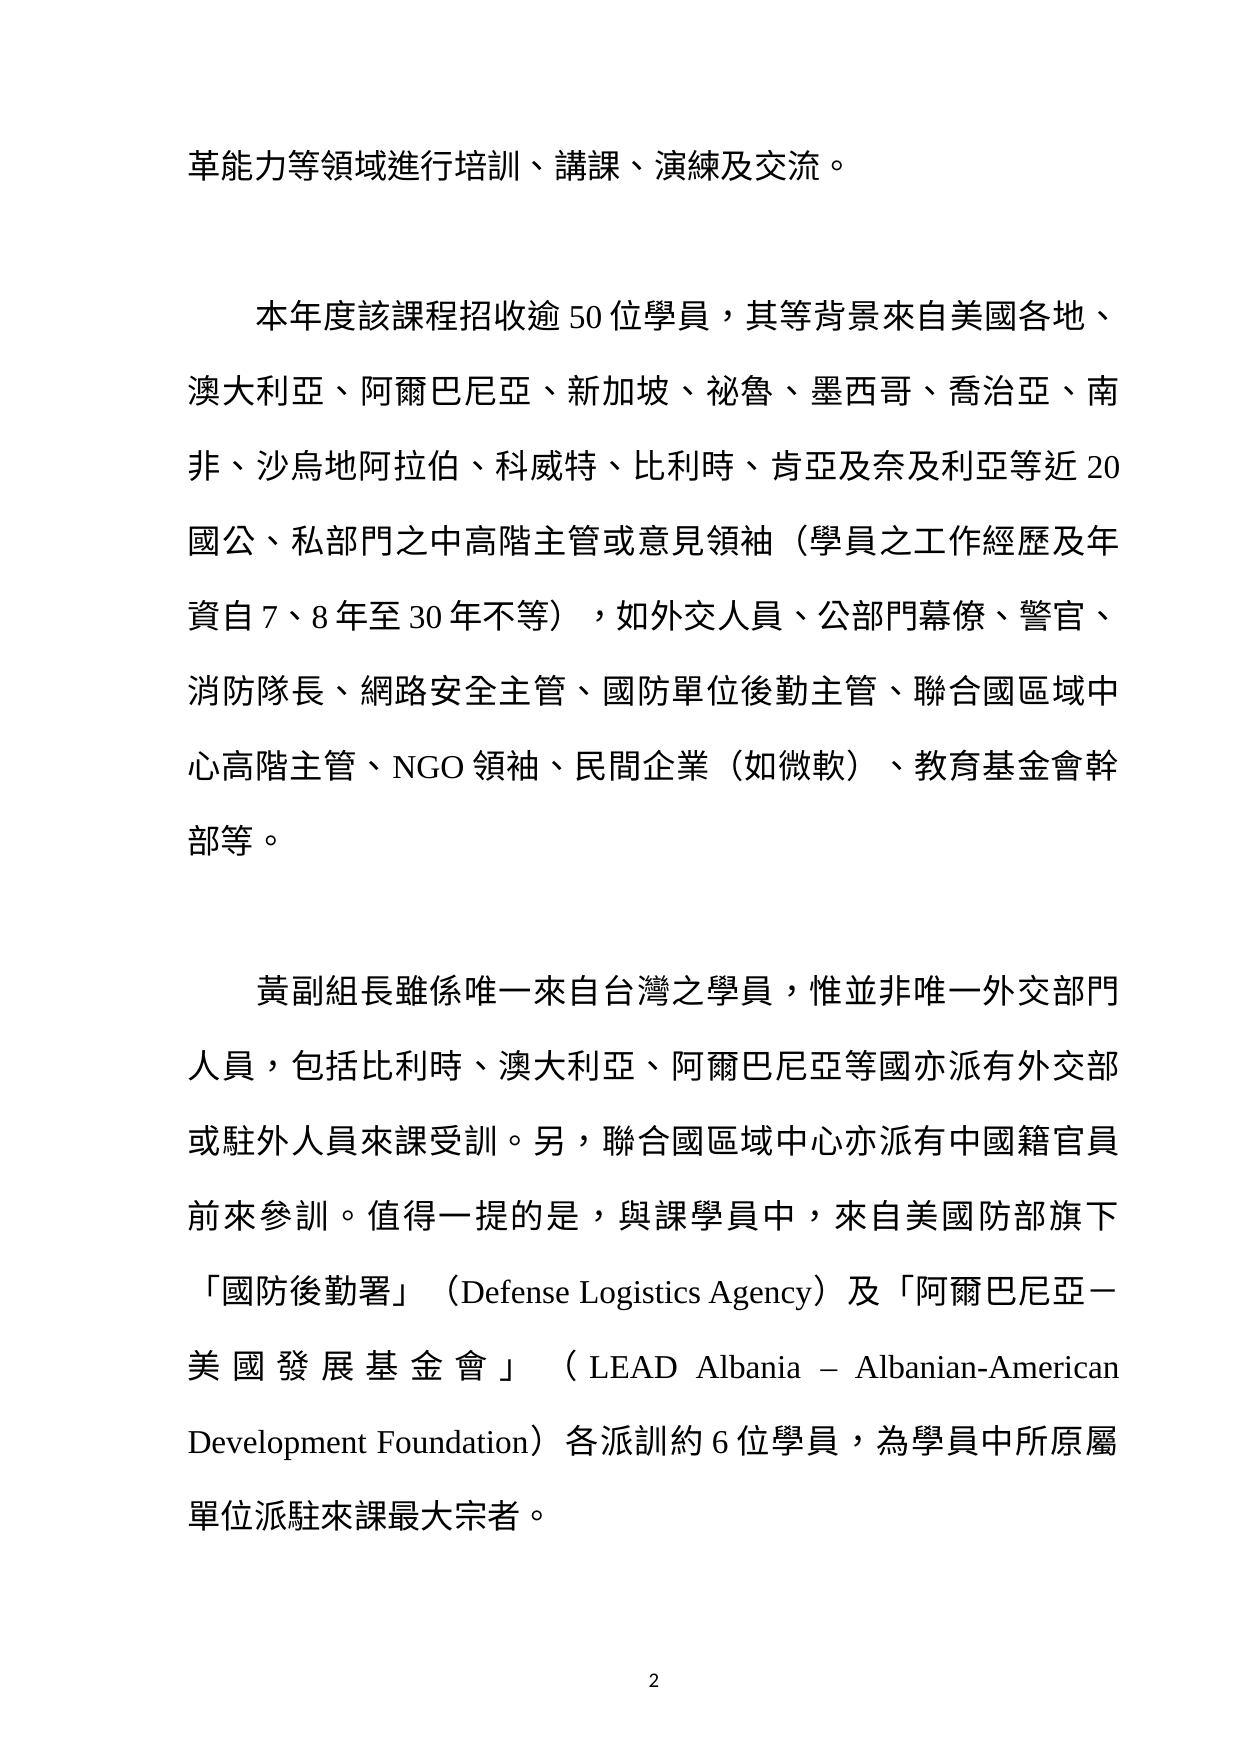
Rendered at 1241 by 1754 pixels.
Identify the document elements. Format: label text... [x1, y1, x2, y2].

text 黃副組長雖係唯一來自台灣之學員，惟並非唯一外交部門人員，包括比利時、澳大利亞、阿爾巴尼亞等國亦派有外交部或駐外人員來課受訓。另，聯合國區域中心亦派有中國籍官員前來參訓。值得一提的是，與課學員中，來自美國防部旗下「國防後勤署」（Defense Logistics Agency）及「阿爾巴尼亞－美國發展基金會」（LEAD Albania – Albanian-American Development Foundation）各派訓約6位學員，為學員中所原屬單位派駐來課最大宗者。 [187, 952, 1120, 1552]
text 本年度該課程招收逾50位學員，其等背景來自美國各地、澳大利亞、阿爾巴尼亞、新加坡、祕魯、墨西哥、喬治亞、南非、沙烏地阿拉伯、科威特、比利時、肯亞及奈及利亞等近20國公、私部門之中高階主管或意見領袖（學員之工作經歷及年資自7、8年至30年不等），如外交人員、公部門幕僚、警官、消防隊長、網路安全主管、國防單位後勤主管、聯合國區域中心高階主管、NGO領袖、民間企業（如微軟）、教育基金會幹部等。 [187, 277, 1120, 877]
text 革能力等領域進行培訓、講課、演練及交流。 [187, 127, 1120, 202]
